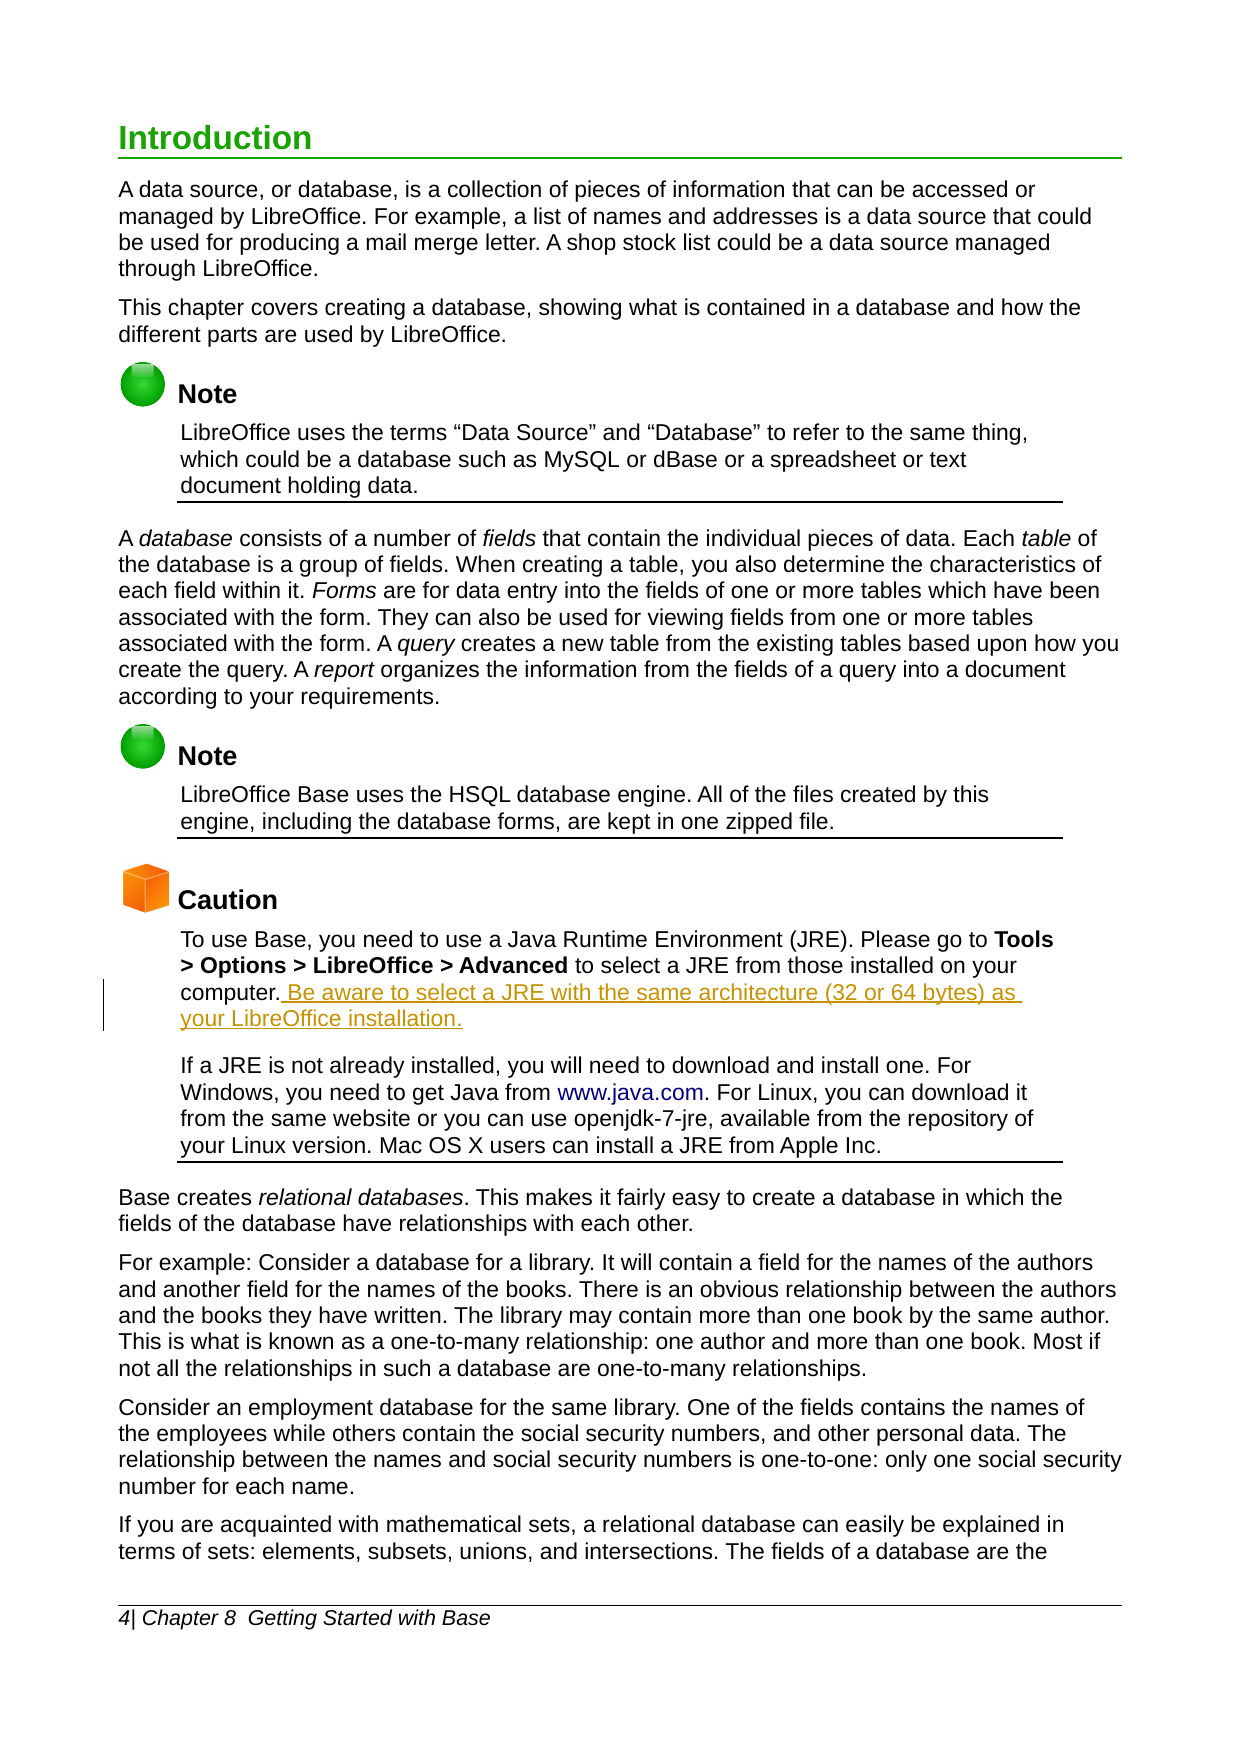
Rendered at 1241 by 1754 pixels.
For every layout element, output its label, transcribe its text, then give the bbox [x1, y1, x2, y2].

text Consider an employment database for the same library. One of the fields contains the names of the employees while others contain the social security numbers, and other personal data. The relationship between the names and social security numbers is one-to-one: only one social security number for each name. [118, 1393, 1122, 1499]
text A data source, or database, is a collection of pieces of information that can be accessed or managed by LibreOffice. For example, a list of names and addresses is a data source that could be used for producing a mail merge letter. A shop stock list could be a data source managed through LibreOffice. [118, 176, 1122, 282]
subtitle Note [118, 722, 1122, 771]
text LibreOffice Base uses the HSQL database engine. All of the files created by this engine, including the database forms, are kept in one zipped file. [177, 778, 1063, 837]
text A database consists of a number of fields that contain the individual pieces of data. Each table of the database is a group of fields. When creating a table, you also determine the characteristics of each field within it. Forms are for data entry into the fields of one or more tables which have been associated with the form. They can also be used for viewing fields from one or more tables associated with the form. A query creates a new table from the existing tables based upon how you create the query. A report organizes the information from the fields of a query into a document according to your requirements. [118, 524, 1122, 709]
text For example: Consider a database for a library. It will contain a field for the names of the authors and another field for the names of the books. There is an obvious relationship between the authors and the books they have written. The library may contain more than one book by the same author. This is what is known as a one-to-many relationship: one author and more than one book. Most if not all the relationships in such a database are one-to-many relationships. [118, 1249, 1122, 1381]
subtitle Note [118, 359, 1122, 409]
text To use Base, you need to use a Java Runtime Environment (JRE). Please go to Tools > Options > LibreOffice > Advanced to select a JRE from those installed on your computer. Be aware to select a JRE with the same architecture (32 or 64 bytes) as your LibreOffice installation. [177, 923, 1063, 1031]
text Base creates relational databases. This makes it fairly easy to create a database in which the fields of the database have relationships with each other. [118, 1184, 1122, 1237]
text This chapter covers creating a database, showing what is contained in a database and how the different parts are used by LibreOffice. [118, 294, 1122, 347]
subtitle Introduction [118, 118, 1122, 157]
text If you are acquainted with mathematical sets, a relational database can easily be explained in terms of sets: elements, subsets, unions, and intersections. The fields of a database are the [118, 1511, 1122, 1564]
subtitle Caution [118, 860, 1122, 916]
text LibreOffice uses the terms “Data Source” and “Database” to refer to the same thing, which could be a database such as MySQL or dBase or a spreadsheet or text document holding data. [177, 416, 1063, 501]
picture [119, 861, 173, 915]
text If a JRE is not already installed, you will need to download and install one. For Windows, you need to get Java from www.java.com. For Linux, you can download it from the same website or you can use openjdk-7-jre, available from the repository of your Linux version. Mac OS X users can install a JRE from Apple Inc. [177, 1049, 1063, 1161]
